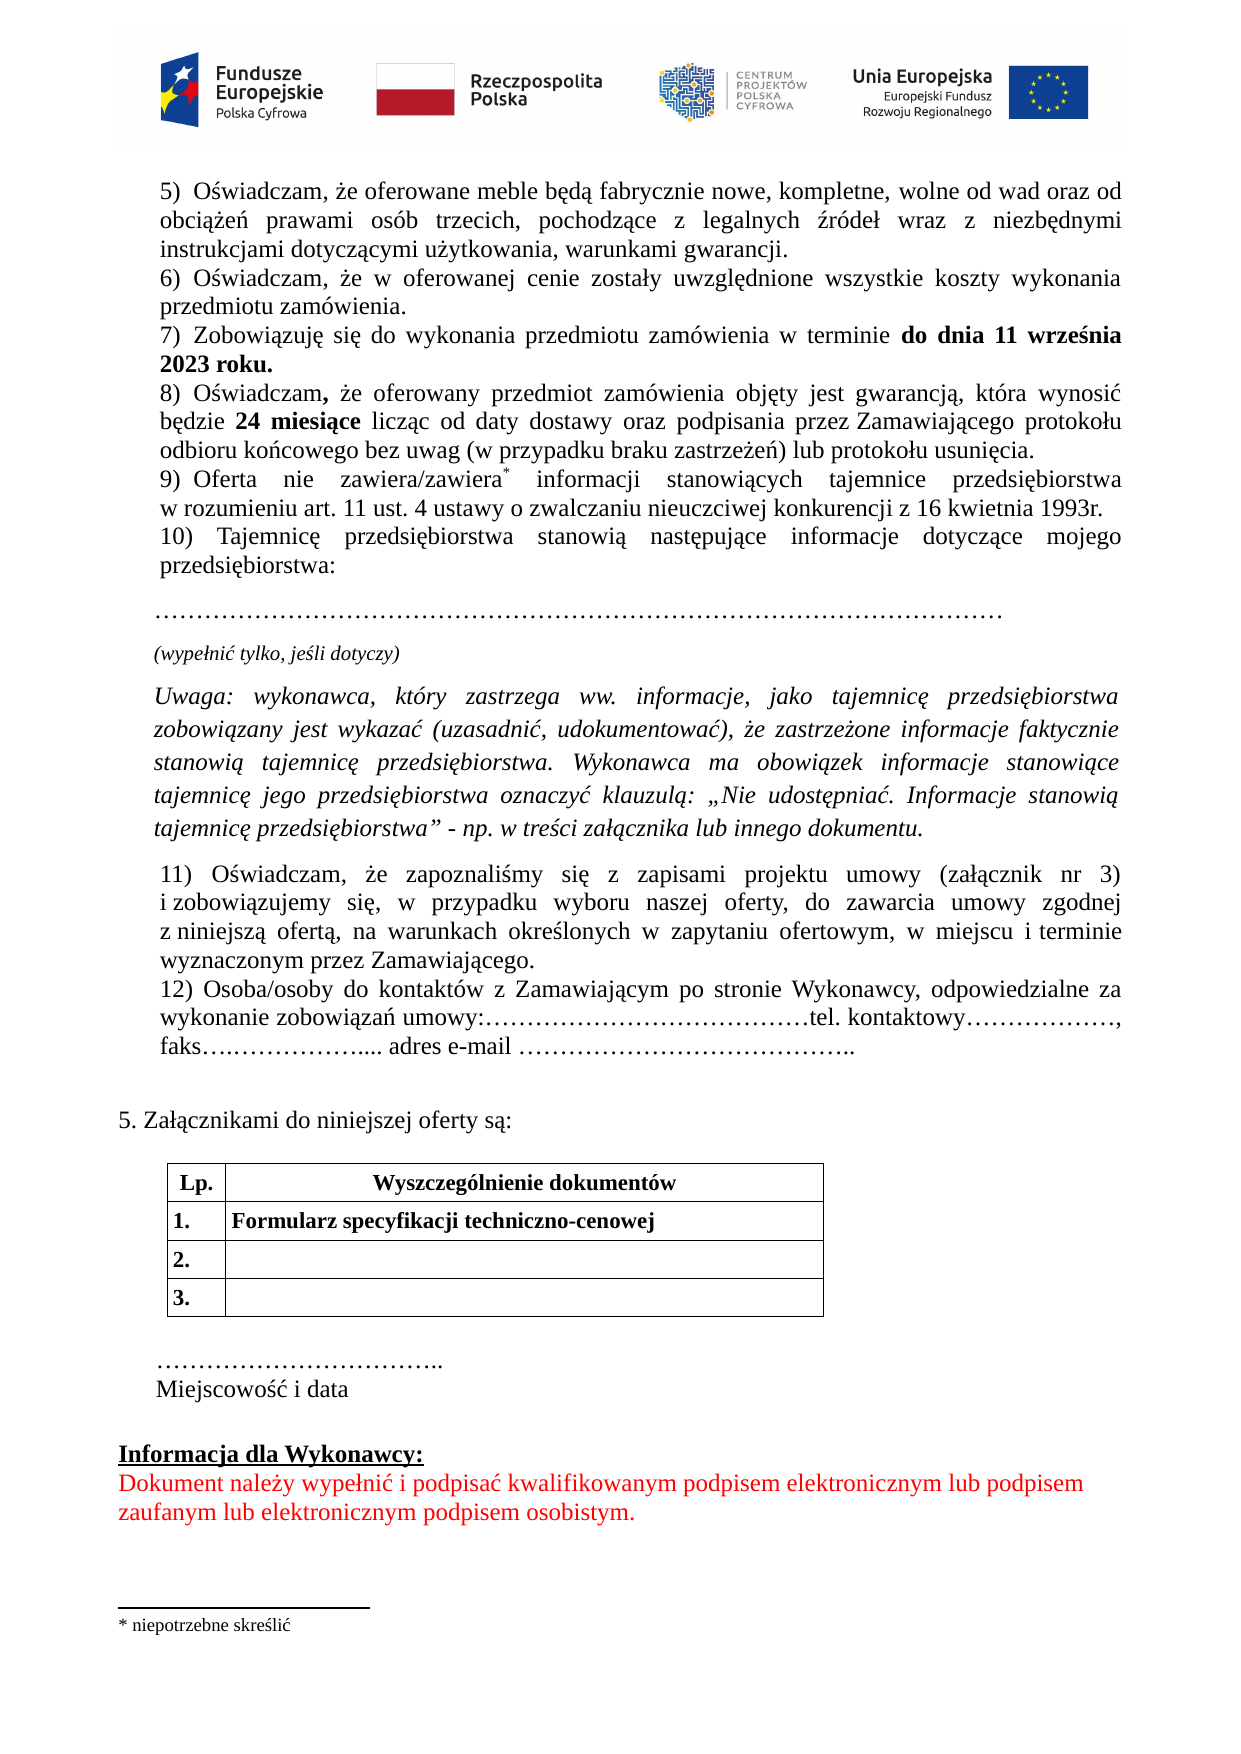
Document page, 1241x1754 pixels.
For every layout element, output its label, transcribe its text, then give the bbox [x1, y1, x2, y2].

list Oświadczam, że zapoznaliśmy się z zapisami projektu umowy (załącznik nr 3) i zobowiązujemy się, w przypadku wyboru naszej oferty, do zawarcia umowy zgodnej z niniejszą ofertą, na warunkach określonych w zapytaniu ofertowym, w miejscu i terminie wyznaczonym przez Zamawiającego. [159, 859, 1122, 974]
table_cell Formularz specyfikacji techniczno-cenowej [226, 1202, 823, 1239]
table_cell [226, 1279, 823, 1316]
picture [118, 24, 1123, 150]
list niepotrzebne skreślić [118, 1614, 1122, 1636]
list Zobowiązuję się do wykonania przedmiotu zamówienia w terminie do dnia 11 września 2023 roku. [159, 320, 1122, 378]
list Oferta nie zawiera/zawiera informacji stanowiących tajemnice przedsiębiorstwa w rozumieniu art. 11 ust. 4 ustawy o zwalczaniu nieuczciwej konkurencji z 16 kwietnia 1993r. [159, 464, 1122, 521]
list Oświadczam, że w oferowanej cenie zostały uwzględnione wszystkie koszty wykonania przedmiotu zamówienia. [159, 263, 1122, 320]
list (wypełnić tylko, jeśli dotyczy) [136, 641, 1122, 665]
list Osoba/osoby do kontaktów z Zamawiającym po stronie Wykonawcy, odpowiedzialne za wykonanie zobowiązań umowy:…………………………………tel. kontaktowy………………, faks….…………….... adres e-mail ………………………………….. [159, 974, 1122, 1060]
table_cell 1. [168, 1202, 225, 1239]
list Oświadczam, że oferowany przedmiot zamówienia objęty jest gwarancją, która wynosić będzie 24 miesiące licząc od daty dostawy oraz podpisania przez Zamawiającego protokołu odbioru końcowego bez uwag (w przypadku braku zastrzeżeń) lub protokołu usunięcia. [159, 378, 1122, 464]
table_cell 3. [168, 1279, 225, 1316]
table_header Wyszczególnienie dokumentów [226, 1164, 823, 1201]
list Tajemnicę przedsiębiorstwa stanowią następujące informacje dotyczące mojego przedsiębiorstwa: [159, 521, 1122, 579]
list ………………………………………………………………………………………… [136, 596, 1122, 624]
table_header Lp. [168, 1164, 225, 1201]
list Oświadczam, że oferowane meble będą fabrycznie nowe, kompletne, wolne od wad oraz od obciążeń prawami osób trzecich, pochodzące z legalnych źródeł wraz z niezbędnymi instrukcjami dotyczącymi użytkowania, warunkami gwarancji. [159, 176, 1122, 263]
text Dokument należy wypełnić i podpisać kwalifikowanym podpisem elektronicznym lub podpisem zaufanym lub elektronicznym podpisem osobistym. [118, 1468, 1122, 1525]
text 5. Załącznikami do niniejszej oferty są: [118, 1105, 1122, 1134]
text Informacja dla Wykonawcy: [118, 1439, 1122, 1468]
table_cell 2. [168, 1241, 225, 1278]
list Uwaga: wykonawca, który zastrzega ww. informacje, jako tajemnicę przedsiębiorstwa zobowiązany jest wykazać (uzasadnić, udokumentować), że zastrzeżone informacje faktycznie stanowią tajemnicę przedsiębiorstwa. Wykonawca ma obowiązek informacje stanowiące tajemnicę jego przedsiębiorstwa oznaczyć klauzulą: „Nie udostępniać. Informacje stanowią tajemnicę przedsiębiorstwa” - np. w treści załącznika lub innego dokumentu. [136, 681, 1122, 842]
table_cell [226, 1241, 823, 1278]
list Miejscowość i data [118, 1374, 1122, 1403]
list …………………………….. [118, 1346, 1122, 1374]
